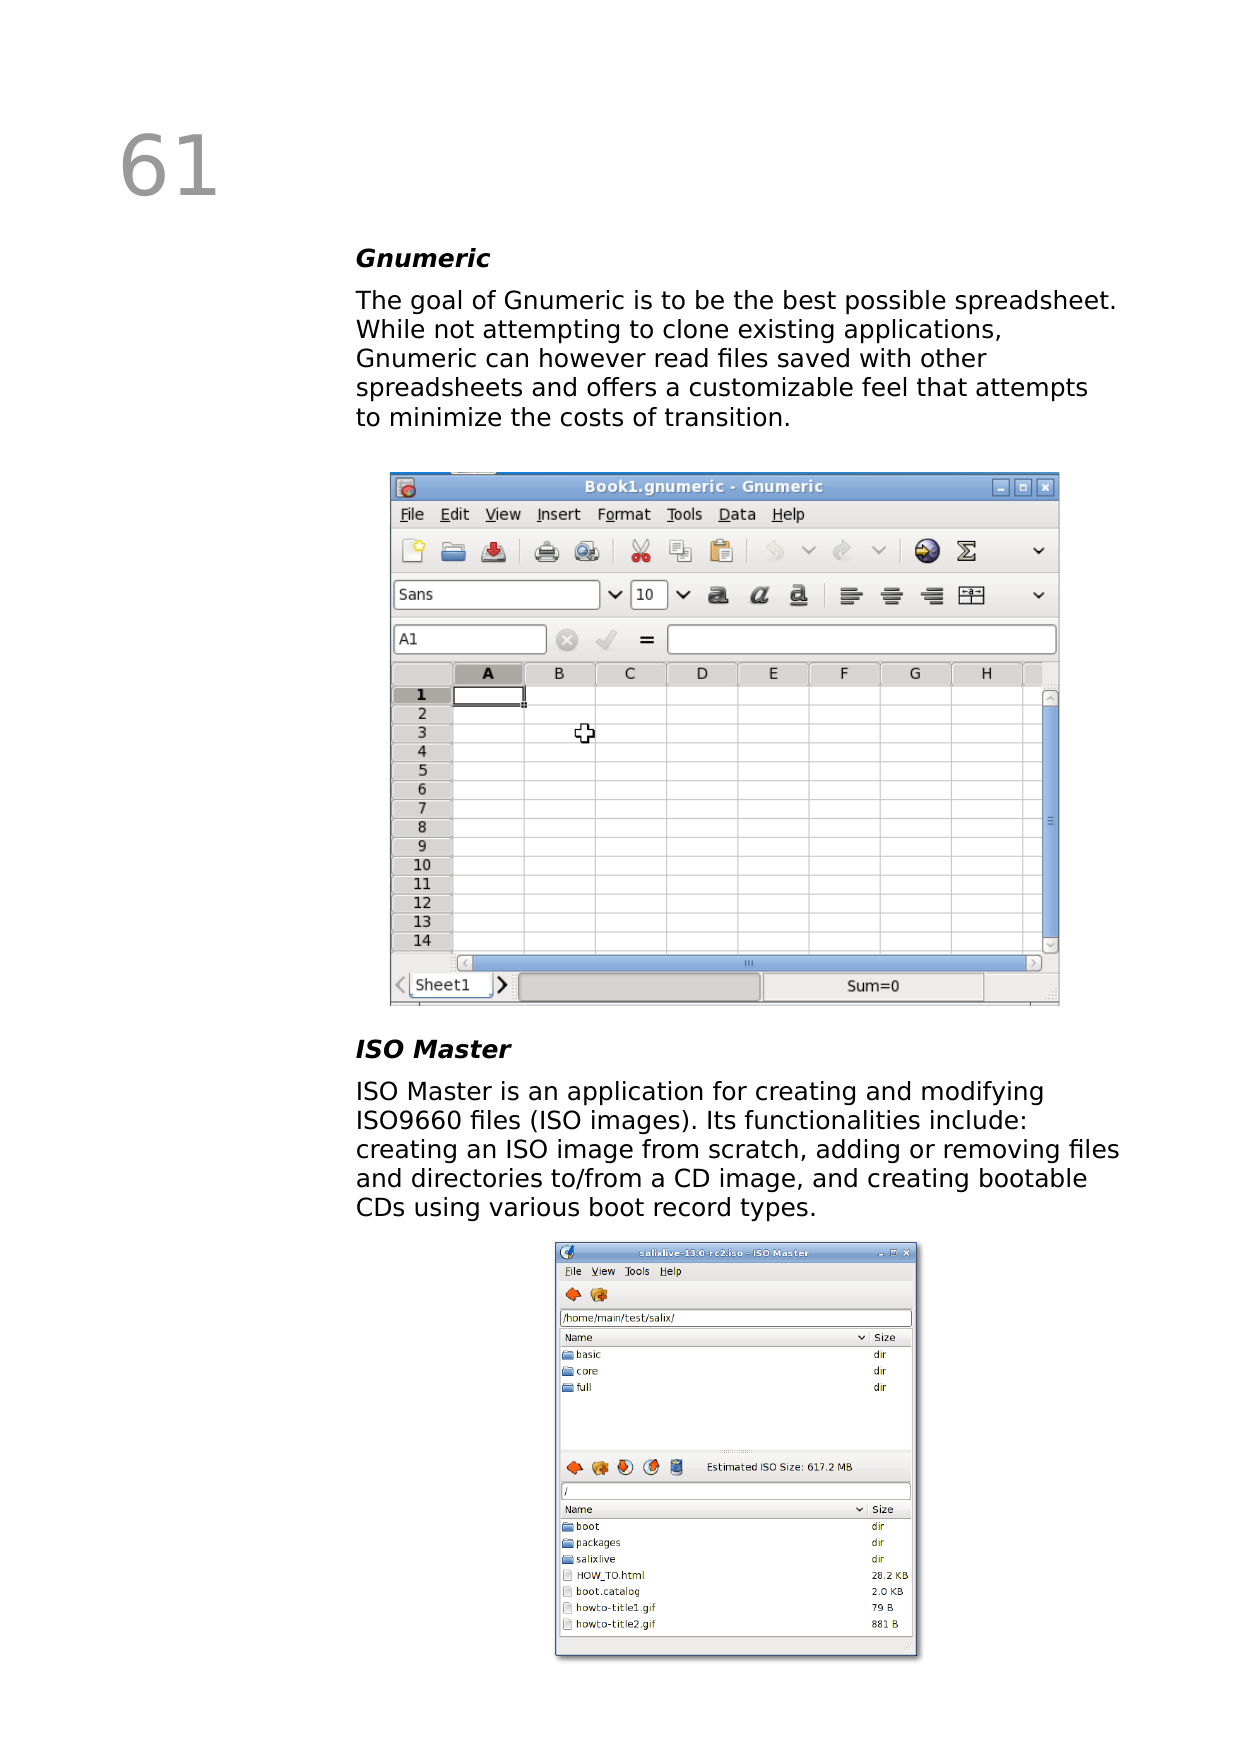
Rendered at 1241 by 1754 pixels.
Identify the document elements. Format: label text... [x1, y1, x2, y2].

subtitle Gnumeric [356, 244, 1121, 274]
text The goal of Gnumeric is to be the best possible spreadsheet. While not attempting to clone existing applications, Gnumeric can however read files saved with other spreadsheets and offers a customizable feel that attempts to minimize the costs of transition. [356, 286, 1121, 432]
text ISO Master is an application for creating and modifying ISO9660 files (ISO images). Its functionalities include: creating an ISO image from scratch, adding or removing files and directories to/from a CD image, and creating bootable CDs using various boot record types. [356, 1077, 1121, 1223]
picture [552, 1240, 925, 1664]
subtitle ISO Master [356, 469, 1121, 1064]
picture [389, 472, 1060, 1006]
